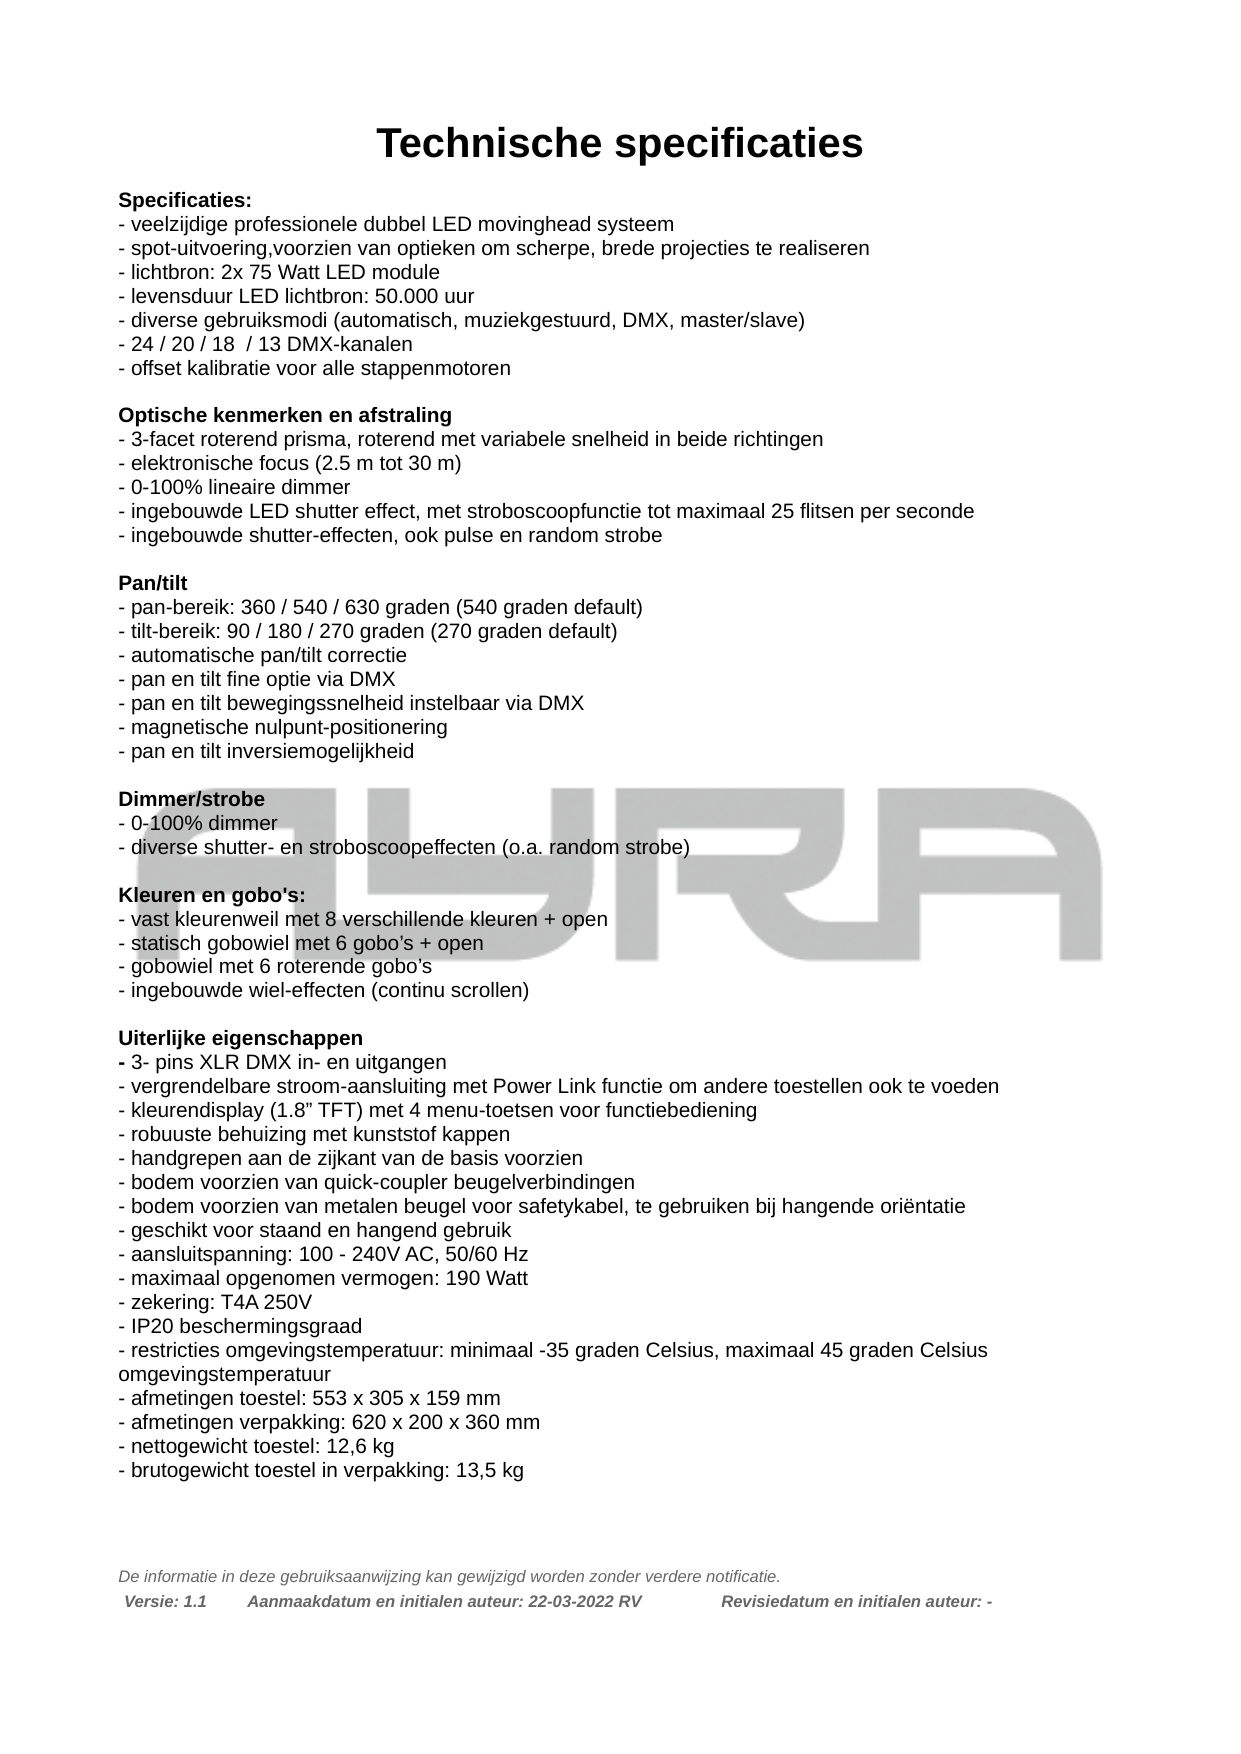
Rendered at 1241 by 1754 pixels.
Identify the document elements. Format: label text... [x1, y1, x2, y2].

text - bodem voorzien van quick-coupler beugelverbindingen [118, 1170, 1122, 1194]
text - ingebouwde shutter-effecten, ook pulse en random strobe [118, 523, 1122, 547]
text - diverse shutter- en stroboscoopeffecten (o.a. random strobe) [118, 834, 1122, 858]
text - ingebouwde LED shutter effect, met stroboscoopfunctie tot maximaal 25 flitsen per seconde [118, 499, 1122, 523]
text Specificaties: [118, 188, 1122, 212]
text - offset kalibratie voor alle stappenmotoren [118, 355, 1122, 379]
text Dimmer/strobe [118, 787, 1122, 811]
text - vergrendelbare stroom-aansluiting met Power Link functie om andere toestellen ook te voeden [118, 1074, 1122, 1098]
text - afmetingen toestel: 553 x 305 x 159 mm [118, 1386, 1122, 1409]
text - kleurendisplay (1.8” TFT) met 4 menu-toetsen voor functiebediening [118, 1098, 1122, 1122]
text - nettogewicht toestel: 12,6 kg [118, 1433, 1122, 1457]
text - maximaal opgenomen vermogen: 190 Watt - zekering: T4A 250V - IP20 beschermingsgraad [118, 1266, 1122, 1338]
text - 3-facet roterend prisma, roterend met variabele snelheid in beide richtingen [118, 427, 1122, 451]
text - tilt-bereik: 90 / 180 / 270 graden (270 graden default) [118, 619, 1122, 643]
text - ingebouwde wiel-effecten (continu scrollen) [118, 978, 1122, 1002]
text - aansluitspanning: 100 - 240V AC, 50/60 Hz [118, 1242, 1122, 1266]
text - spot-uitvoering,voorzien van optieken om scherpe, brede projecties te realiseren [118, 236, 1122, 259]
text - robuuste behuizing met kunststof kappen [118, 1122, 1122, 1146]
text - pan-bereik: 360 / 540 / 630 graden (540 graden default) [118, 595, 1122, 619]
text - elektronische focus (2.5 m tot 30 m) [118, 451, 1122, 475]
text - pan en tilt fine optie via DMX [118, 667, 1122, 691]
text - afmetingen verpakking: 620 x 200 x 360 mm [118, 1409, 1122, 1433]
text - automatische pan/tilt correctie [118, 643, 1122, 667]
text - brutogewicht toestel in verpakking: 13,5 kg [118, 1457, 1122, 1481]
text - pan en tilt bewegingssnelheid instelbaar via DMX - magnetische nulpunt-positionering [118, 691, 1122, 739]
picture [220, 858, 1021, 882]
picture [220, 1002, 1021, 1026]
text - statisch gobowiel met 6 gobo’s + open [118, 930, 1122, 954]
text Optische kenmerken en afstraling [118, 403, 1122, 427]
text Uiterlijke eigenschappen [118, 1026, 1122, 1050]
text - restricties omgevingstemperatuur: minimaal -35 graden Celsius, maximaal 45 graden Celsius omgevingstemperatuur [118, 1338, 1122, 1386]
text - 3- pins XLR DMX in- en uitgangen [118, 1050, 1122, 1074]
text - geschikt voor staand en hangend gebruik [118, 1218, 1122, 1242]
text - bodem voorzien van metalen beugel voor safetykabel, te gebruiken bij hangende oriëntatie [118, 1194, 1122, 1218]
text Pan/tilt [118, 571, 1122, 595]
text - lichtbron: 2x 75 Watt LED module - levensduur LED lichtbron: 50.000 uur [118, 259, 1122, 307]
text - veelzijdige professionele dubbel LED movinghead systeem [118, 212, 1122, 236]
text - 0-100% lineaire dimmer [118, 475, 1122, 499]
picture [220, 763, 1021, 787]
text Kleuren en gobo's: - vast kleurenweil met 8 verschillende kleuren + open [118, 882, 1122, 930]
text - diverse gebruiksmodi (automatisch, muziekgestuurd, DMX, master/slave) - 24 / 20 / 18 / 13 DMX-kanalen [118, 307, 1122, 355]
text - pan en tilt inversiemogelijkheid [118, 739, 1122, 763]
text - 0-100% dimmer [118, 811, 1122, 834]
text - handgrepen aan de zijkant van de basis voorzien [118, 1146, 1122, 1170]
text Technische specificaties [118, 118, 1122, 166]
text - gobowiel met 6 roterende gobo’s [118, 954, 1122, 978]
